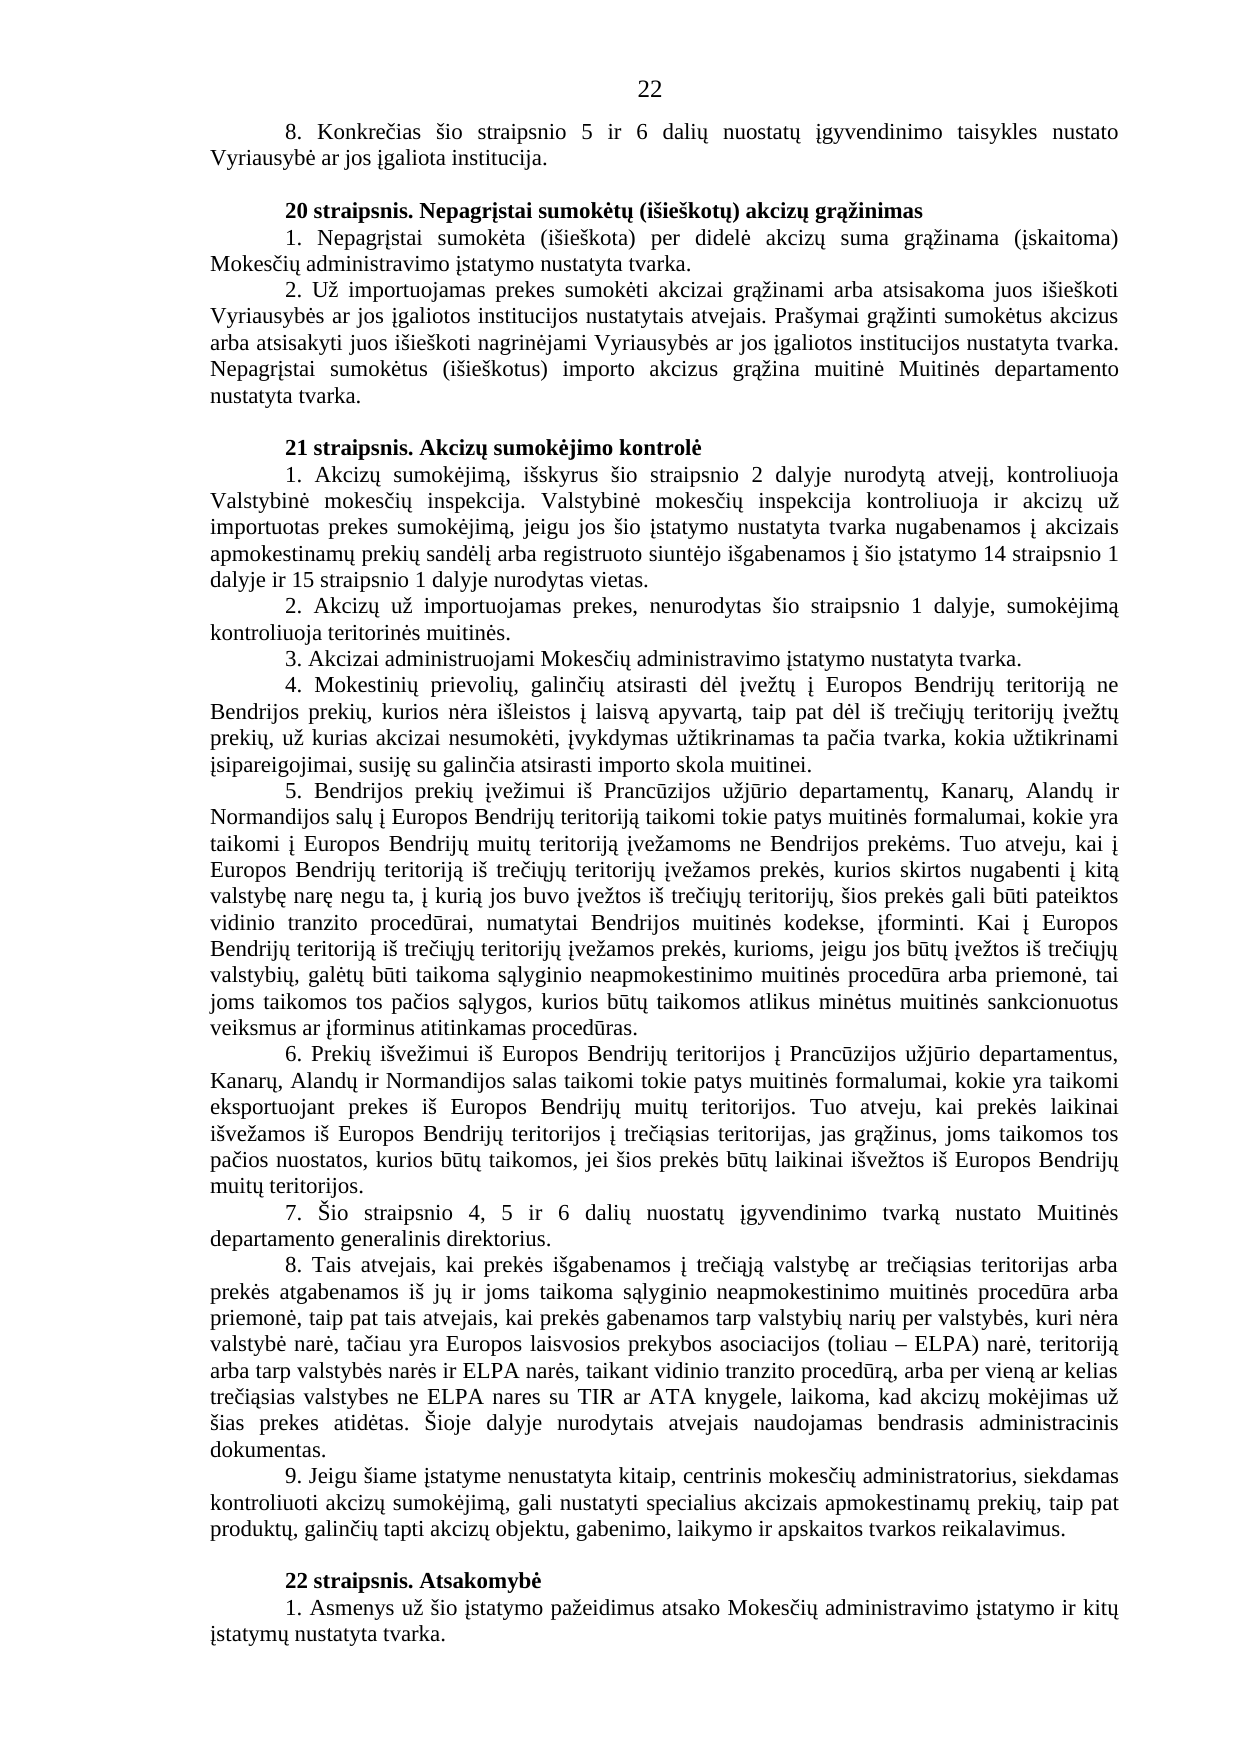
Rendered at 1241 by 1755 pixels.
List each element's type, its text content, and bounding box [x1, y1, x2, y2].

text 8. Konkrečias šio straipsnio 5 ir 6 dalių nuostatų įgyvendinimo taisykles nustato Vyriausybė ar jos įgaliota institucija. [210, 118, 1120, 171]
text 22 straipsnis. Atsakomybė [210, 1568, 1120, 1594]
text 1. Nepagrįstai sumokėta (išieškota) per didelė akcizų suma grąžinama (įskaitoma) Mokesčių administravimo įstatymo nustatyta tvarka. [210, 223, 1120, 276]
text 1. Asmenys už šio įstatymo pažeidimus atsako Mokesčių administravimo įstatymo ir kitų įstatymų nustatyta tvarka. [210, 1594, 1120, 1647]
text 2. Už importuojamas prekes sumokėti akcizai grąžinami arba atsisakoma juos išieškoti Vyriausybės ar jos įgaliotos institucijos nustatytais atvejais. Prašymai grąžinti sumokėtus akcizus arba atsisakyti juos išieškoti nagrinėjami Vyriausybės ar jos įgaliotos institucijos nustatyta tvarka. Nepagrįstai sumokėtus (išieškotus) importo akcizus grąžina muitinė Muitinės departamento nustatyta tvarka. [210, 276, 1120, 408]
text 2. Akcizų už importuojamas prekes, nenurodytas šio straipsnio 1 dalyje, sumokėjimą kontroliuoja teritorinės muitinės. [210, 592, 1120, 645]
text 1. Akcizų sumokėjimą, išskyrus šio straipsnio 2 dalyje nurodytą atvejį, kontroliuoja Valstybinė mokesčių inspekcija. Valstybinė mokesčių inspekcija kontroliuoja ir akcizų už importuotas prekes sumokėjimą, jeigu jos šio įstatymo nustatyta tvarka nugabenamos į akcizais apmokestinamų prekių sandėlį arba registruoto siuntėjo išgabenamos į šio įstatymo 14 straipsnio 1 dalyje ir 15 straipsnio 1 dalyje nurodytas vietas. [210, 461, 1120, 592]
text 9. Jeigu šiame įstatyme nenustatyta kitaip, centrinis mokesčių administratorius, siekdamas kontroliuoti akcizų sumokėjimą, gali nustatyti specialius akcizais apmokestinamų prekių, taip pat produktų, galinčių tapti akcizų objektu, gabenimo, laikymo ir apskaitos tvarkos reikalavimus. [210, 1462, 1120, 1541]
text 6. Prekių išvežimui iš Europos Bendrijų teritorijos į Prancūzijos užjūrio departamentus, Kanarų, Alandų ir Normandijos salas taikomi tokie patys muitinės formalumai, kokie yra taikomi eksportuojant prekes iš Europos Bendrijų muitų teritorijos. Tuo atveju, kai prekės laikinai išvežamos iš Europos Bendrijų teritorijos į trečiąsias teritorijas, jas grąžinus, joms taikomos tos pačios nuostatos, kurios būtų taikomos, jei šios prekės būtų laikinai išvežtos iš Europos Bendrijų muitų teritorijos. [210, 1041, 1120, 1199]
text 4. Mokestinių prievolių, galinčių atsirasti dėl įvežtų į Europos Bendrijų teritoriją ne Bendrijos prekių, kurios nėra išleistos į laisvą apyvartą, taip pat dėl iš trečiųjų teritorijų įvežtų prekių, už kurias akcizai nesumokėti, įvykdymas užtikrinamas ta pačia tvarka, kokia užtikrinami įsipareigojimai, susiję su galinčia atsirasti importo skola muitinei. [210, 672, 1120, 777]
text 20 straipsnis. Nepagrįstai sumokėtų (išieškotų) akcizų grąžinimas [210, 197, 1120, 223]
text 7. Šio straipsnio 4, 5 ir 6 dalių nuostatų įgyvendinimo tvarką nustato Muitinės departamento generalinis direktorius. [210, 1199, 1120, 1251]
text 21 straipsnis. Akcizų sumokėjimo kontrolė [210, 434, 1120, 461]
text 5. Bendrijos prekių įvežimui iš Prancūzijos užjūrio departamentų, Kanarų, Alandų ir Normandijos salų į Europos Bendrijų teritoriją taikomi tokie patys muitinės formalumai, kokie yra taikomi į Europos Bendrijų muitų teritoriją įvežamoms ne Bendrijos prekėms. Tuo atveju, kai į Europos Bendrijų teritoriją iš trečiųjų teritorijų įvežamos prekės, kurios skirtos nugabenti į kitą valstybę narę negu ta, į kurią jos buvo įvežtos iš trečiųjų teritorijų, šios prekės gali būti pateiktos vidinio tranzito procedūrai, numatytai Bendrijos muitinės kodekse, įforminti. Kai į Europos Bendrijų teritoriją iš trečiųjų teritorijų įvežamos prekės, kurioms, jeigu jos būtų įvežtos iš trečiųjų valstybių, galėtų būti taikoma sąlyginio neapmokestinimo muitinės procedūra arba priemonė, tai joms taikomos tos pačios sąlygos, kurios būtų taikomos atlikus minėtus muitinės sankcionuotus veiksmus ar įforminus atitinkamas procedūras. [210, 777, 1120, 1041]
text 8. Tais atvejais, kai prekės išgabenamos į trečiąją valstybę ar trečiąsias teritorijas arba prekės atgabenamos iš jų ir joms taikoma sąlyginio neapmokestinimo muitinės procedūra arba priemonė, taip pat tais atvejais, kai prekės gabenamos tarp valstybių narių per valstybės, kuri nėra valstybė narė, tačiau yra Europos laisvosios prekybos asociacijos (toliau – ELPA) narė, teritoriją arba tarp valstybės narės ir ELPA narės, taikant vidinio tranzito procedūrą, arba per vieną ar kelias trečiąsias valstybes ne ELPA nares su TIR ar ATA knygele, laikoma, kad akcizų mokėjimas už šias prekes atidėtas. Šioje dalyje nurodytais atvejais naudojamas bendrasis administracinis dokumentas. [210, 1251, 1120, 1462]
text 3. Akcizai administruojami Mokesčių administravimo įstatymo nustatyta tvarka. [210, 645, 1120, 672]
